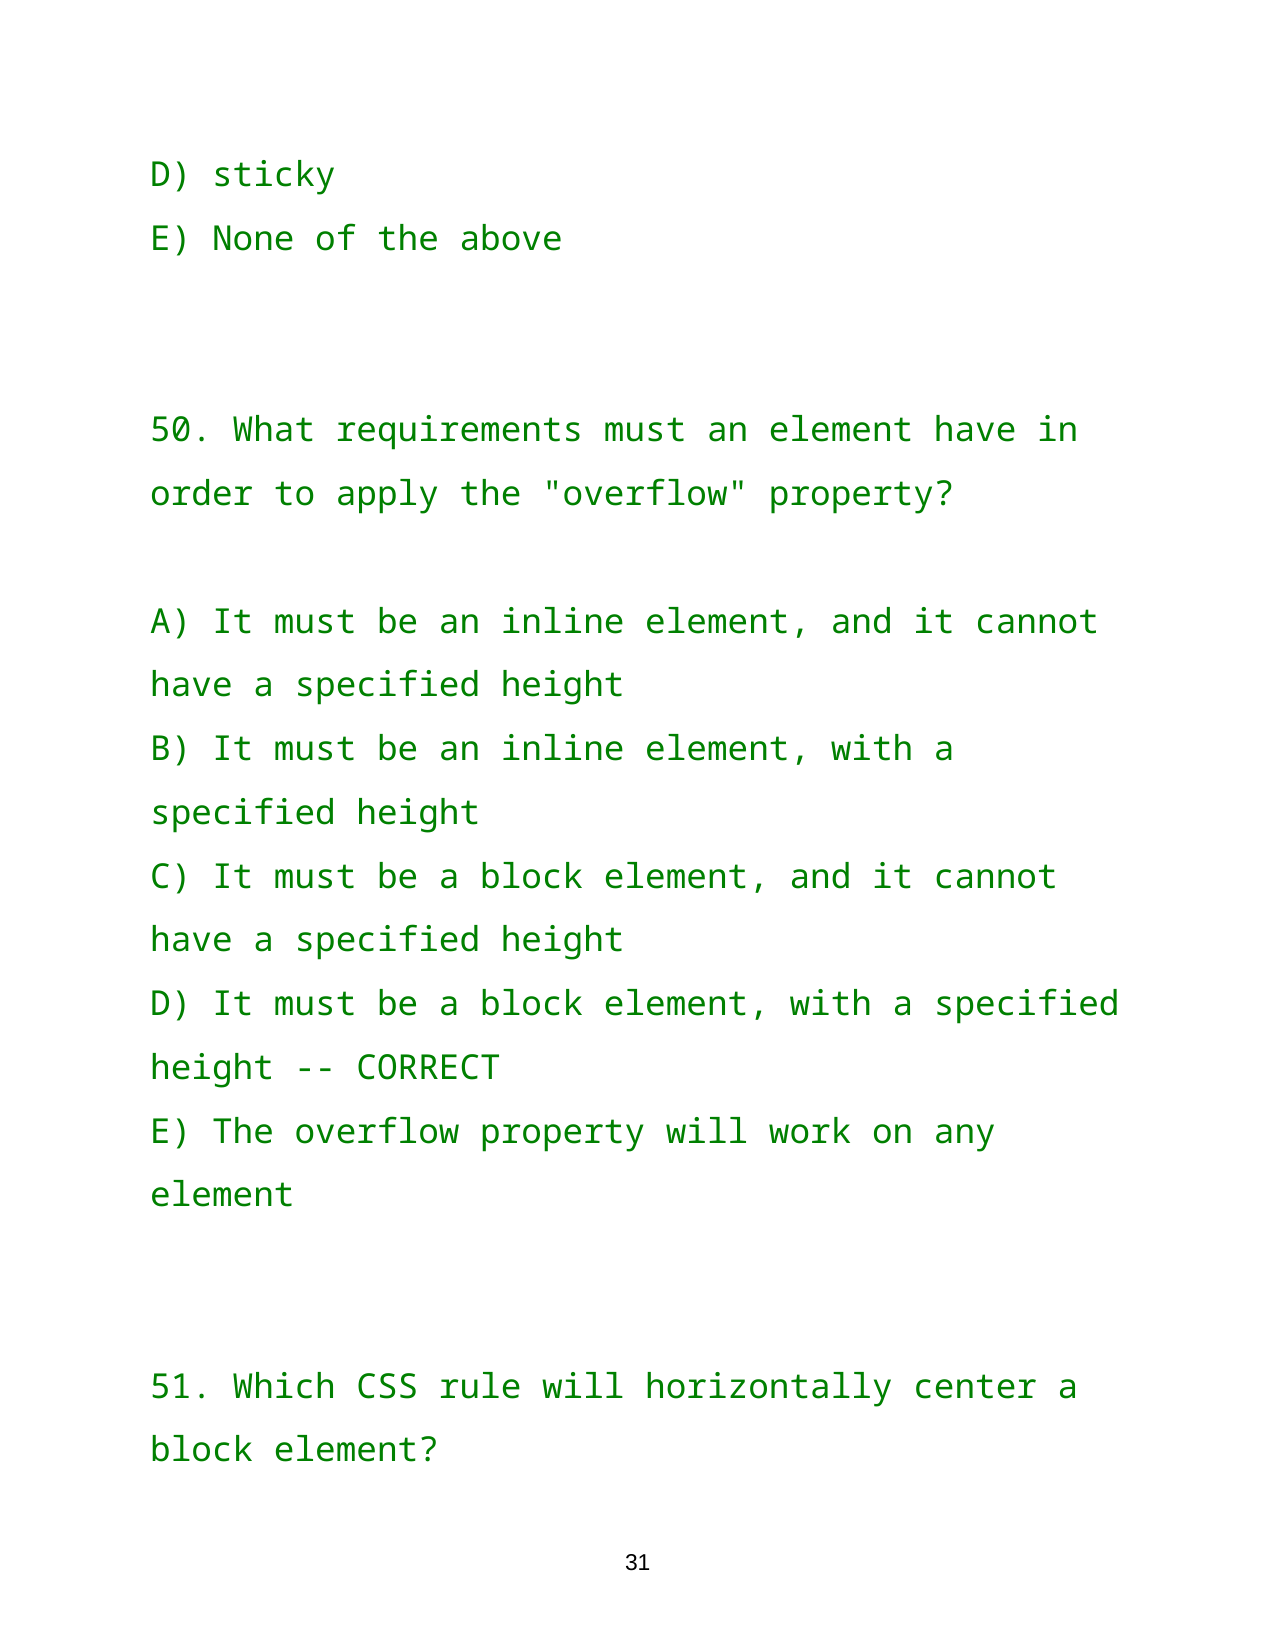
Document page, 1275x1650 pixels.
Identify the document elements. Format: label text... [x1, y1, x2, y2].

text 51. Which CSS rule will horizontally center a block element? [150, 1361, 1125, 1472]
text E) The overflow property will work on any element [150, 1106, 1125, 1217]
text D) It must be a block element, with a specified height -- CORRECT [150, 979, 1125, 1089]
text D) sticky [150, 150, 1125, 197]
text E) None of the above [150, 214, 1125, 261]
text B) It must be an inline element, with a specified height [150, 724, 1125, 834]
text 50. What requirements must an element have in order to apply the "overflow" property? [150, 405, 1125, 516]
text A) It must be an inline element, and it cannot have a specified height [150, 596, 1125, 707]
text C) It must be a block element, and it cannot have a specified height [150, 851, 1125, 962]
